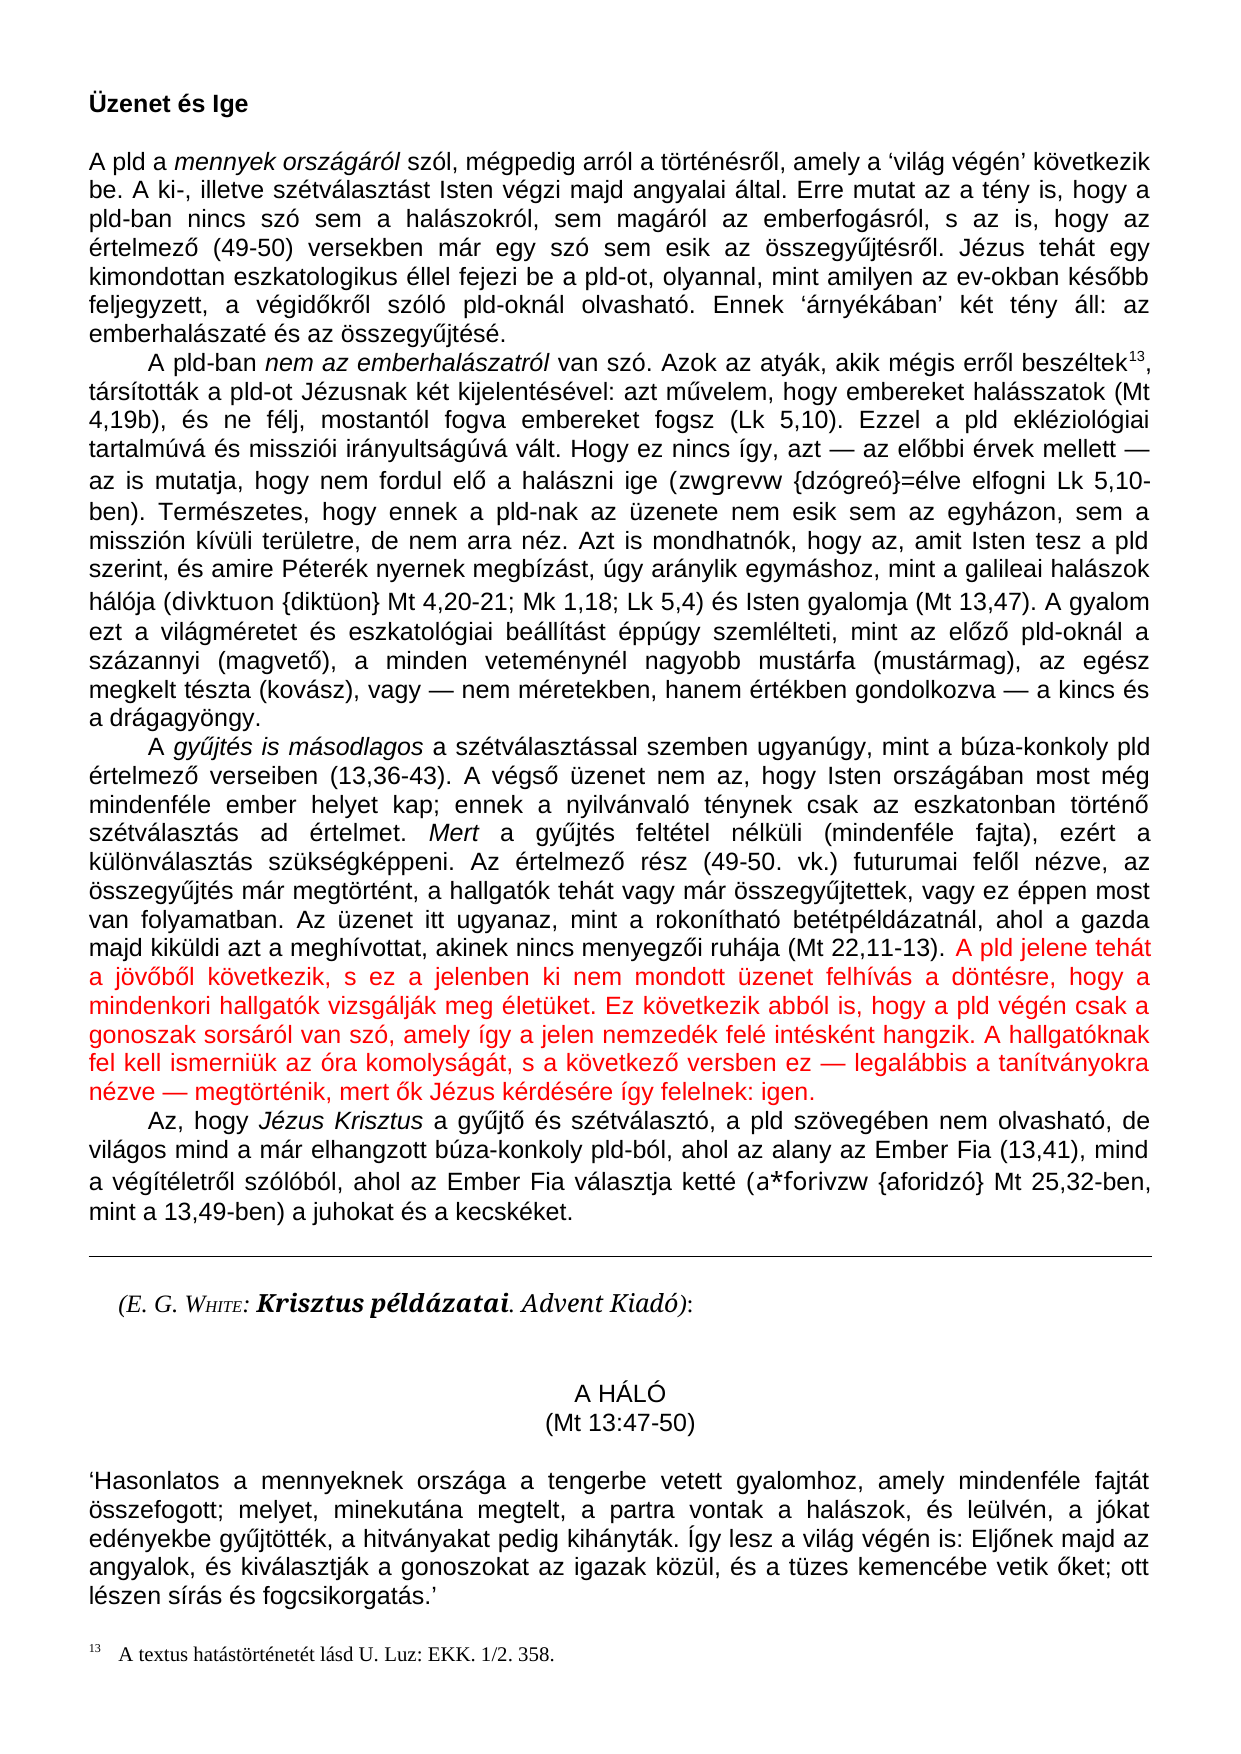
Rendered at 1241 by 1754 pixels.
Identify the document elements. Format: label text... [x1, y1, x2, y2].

text (E. G. White: Krisztus példázatai. Advent Kiadó): [88, 1257, 1152, 1349]
text ‘Hasonlatos a mennyeknek országa a tengerbe vetett gyalomhoz, amely mindenféle fajtát összefogott; melyet, minekutána megtelt, a partra vontak a halászok, és leülvén, a jókat edényekbe gyűjtötték, a hitványakat pedig kihányták. Így lesz a világ végén is: Eljőnek majd az angyalok, és kiválasztják a gonoszokat az igazak közül, és a tüzes kemencébe vetik őket; ott lészen sírás és fogcsikorgatás.’ [88, 1466, 1152, 1610]
text A gyűjtés is másodlagos a szétválasztással szemben ugyanúgy, mint a búza-konkoly pld értelmező verseiben (13,36-43). A végső üzenet nem az, hogy Isten országában most még mindenféle ember helyet kap; ennek a nyilvánvaló ténynek csak az eszkatonban történő szétválasztás ad értelmet. Mert a gyűjtés feltétel nélküli (mindenféle fajta), ezért a különválasztás szükségképpeni. Az értelmező rész (49-50. vk.) futurumai felől nézve, az összegyűjtés már megtörtént, a hallgatók tehát vagy már összegyűjtettek, vagy ez éppen most van folyamatban. Az üzenet itt ugyanaz, mint a rokonítható betétpéldázatnál, ahol a gazda majd kiküldi azt a meghívottat, akinek nincs menyegzői ruhája (Mt 22,11-13). A pld jelene tehát a jövőből következik, s ez a jelenben ki nem mondott üzenet felhívás a döntésre, hogy a mindenkori hallgatók vizsgálják meg életüket. Ez következik abból is, hogy a pld végén csak a gonoszak sorsáról van szó, amely így a jelen nemzedék felé intésként hangzik. A hallgatóknak fel kell ismerniük az óra komolyságát, s a következő versben ez — legalábbis a tanítványokra nézve — megtörténik, mert ők Jézus kérdésére így felelnek: igen. [88, 732, 1152, 1106]
text A pld a mennyek országáról szól, mégpedig arról a történésről, amely a ‘világ végén’ következik be. A ki‑, illetve szétválasztást Isten végzi majd angyalai által. Erre mutat az a tény is, hogy a pld-ban nincs szó sem a halászokról, sem magáról az emberfogásról, s az is, hogy az értelmező (49-50) versekben már egy szó sem esik az összegyűjtésről. Jézus tehát egy kimondottan eszkatologikus éllel fejezi be a pld-ot, olyannal, mint amilyen az ev-okban később feljegyzett, a végidőkről szóló pld-oknál olvasható. Ennek ‘árnyékában’ két tény áll: az emberhalászaté és az összegyűjtésé. [88, 147, 1152, 348]
text A textus hatástörténetét lásd U. Luz: EKK. 1/2. 358. [88, 1641, 1152, 1665]
text Az, hogy Jézus Krisztus a gyűjtő és szétválasztó, a pld szövegében nem olvasható, de világos mind a már elhangzott búza-konkoly pld-ból, ahol az alany az Ember Fia (13,41), mind a végítéletről szólóból, ahol az Ember Fia választja ketté (a*forivzw {aforidzó} Mt 25,32-ben, mint a 13,49-ben) a juhokat és a kecskéket. [88, 1106, 1152, 1226]
text A HÁLÓ (Mt 13:47-50) [88, 1379, 1152, 1437]
text Üzenet és Ige [88, 88, 1152, 117]
text A pld-ban nem az emberhalászatról van szó. Azok az atyák, akik mégis erről beszéltek, társították a pld-ot Jézusnak két kijelentésével: azt művelem, hogy embereket halásszatok (Mt 4,19b), és ne félj, mostantól fogva embereket fogsz (Lk 5,10). Ezzel a pld ekléziológiai tartalmúvá és missziói irányultságúvá vált. Hogy ez nincs így, azt — az előbbi érvek mellett — az is mutatja, hogy nem fordul elő a halászni ige (zwgrevw {dzógreó}=élve elfogni Lk 5,10-ben). Természetes, hogy ennek a pld-nak az üzenete nem esik sem az egyházon, sem a misszión kívüli területre, de nem arra néz. Azt is mondhatnók, hogy az, amit Isten tesz a pld szerint, és amire Péterék nyernek megbízást, úgy aránylik egymáshoz, mint a galileai halászok hálója (divktuon {diktüon} Mt 4,20-21; Mk 1,18; Lk 5,4) és Isten gyalomja (Mt 13,47). A gyalom ezt a világméretet és eszkatológiai beállítást éppúgy szemlélteti, mint az előző pld-oknál a százannyi (magvető), a minden veteménynél nagyobb mustárfa (mustármag), az egész megkelt tészta (kovász), vagy — nem méretekben, hanem értékben gondolkozva — a kincs és a drágagyöngy. [88, 348, 1152, 732]
